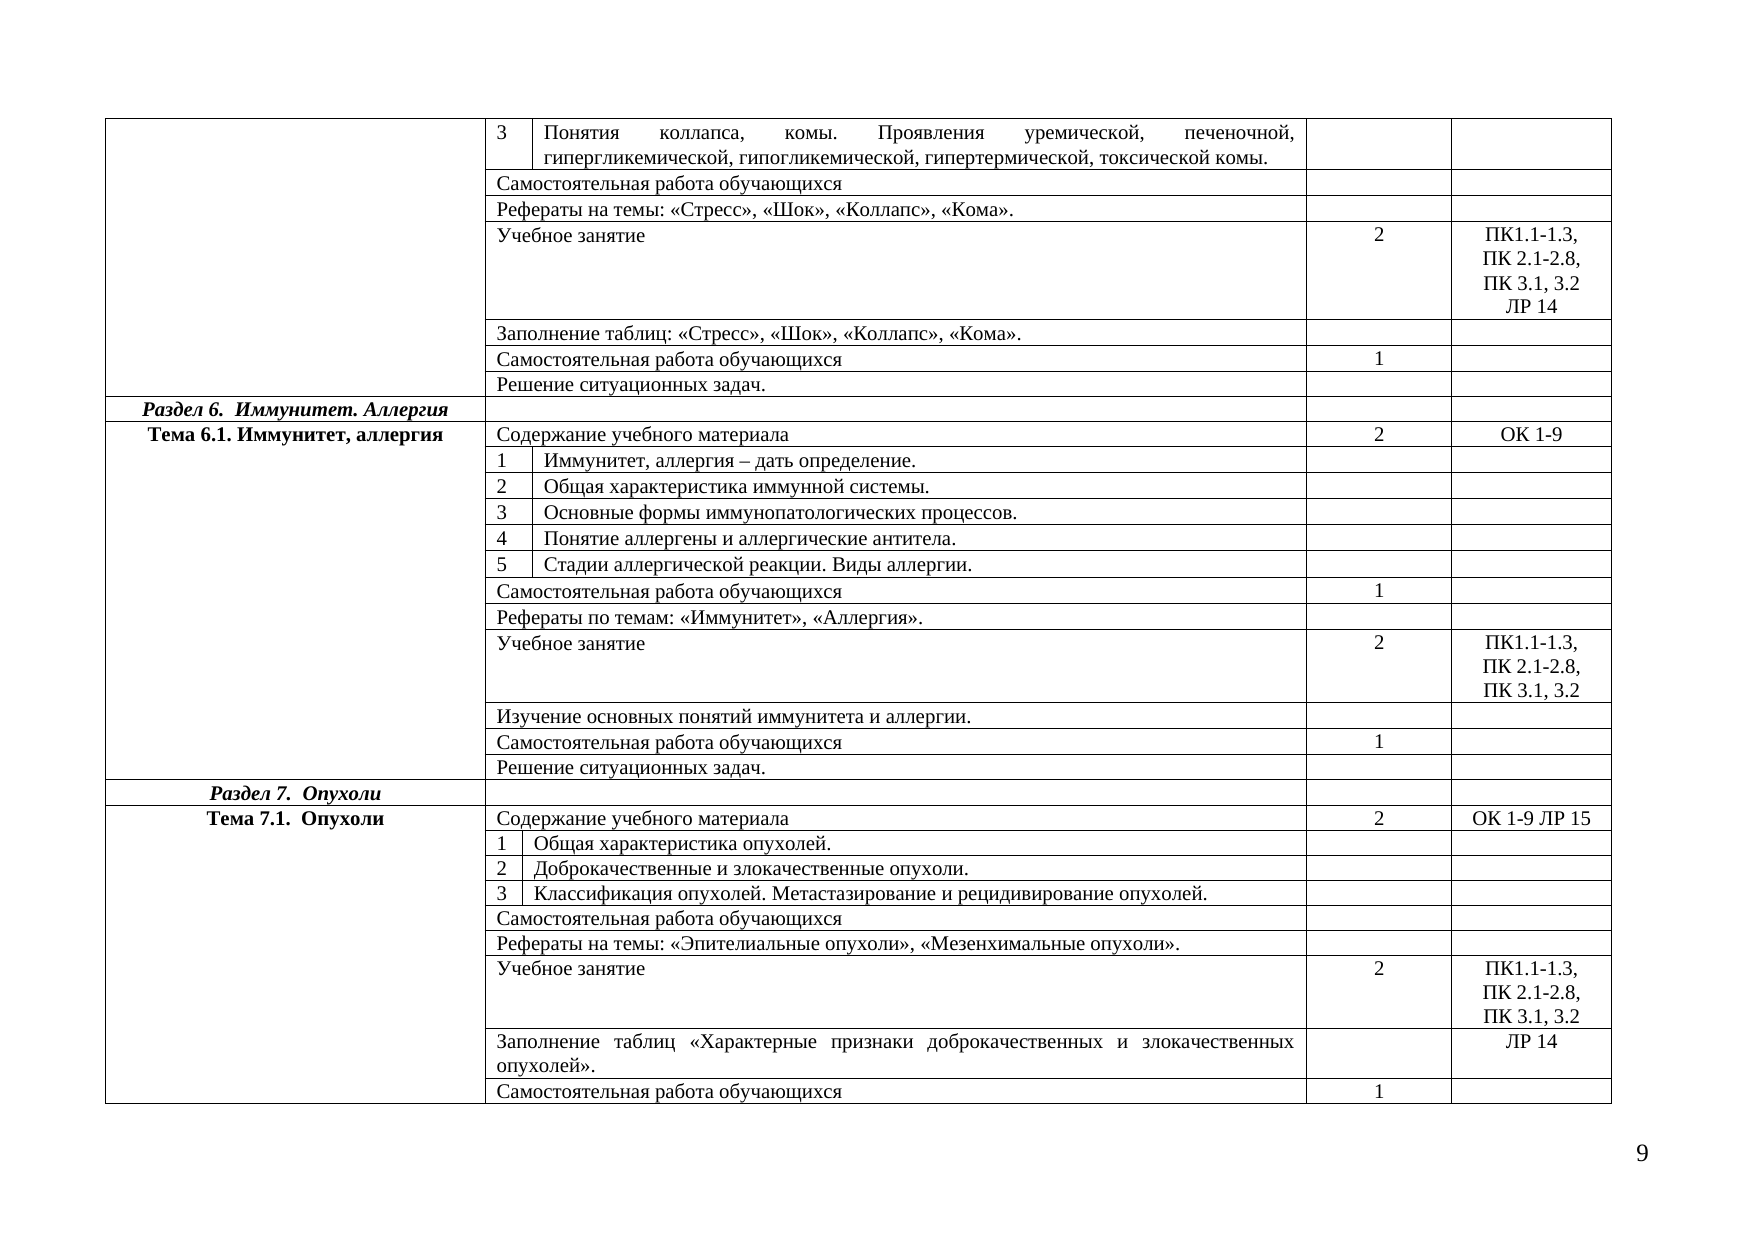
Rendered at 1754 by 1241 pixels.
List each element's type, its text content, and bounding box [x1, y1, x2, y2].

table_cell 2 [1307, 630, 1451, 702]
table_cell [486, 397, 1306, 421]
table_cell Понятия коллапса, комы. Проявления уремической, печеночной, гипергликемической, гипогликемической, гипертермической, токсической комы. [533, 119, 1306, 169]
table_cell 1 [486, 447, 532, 472]
table_cell [1307, 755, 1451, 779]
table_cell 2 [1307, 956, 1451, 1028]
table_cell Рефераты на темы: «Стресс», «Шок», «Коллапс», «Кома». [486, 196, 1306, 221]
table_cell Рефераты по темам: «Иммунитет», «Аллергия». [486, 604, 1306, 629]
table_cell 5 [486, 551, 532, 577]
table_cell Самостоятельная работа обучающихся [486, 729, 1306, 754]
table_cell [1452, 755, 1611, 779]
table_cell ЛР 14 [1452, 1029, 1611, 1077]
table_cell [1307, 119, 1451, 169]
table_cell [1307, 372, 1451, 396]
table_cell [1452, 551, 1611, 577]
table_cell 1 [1307, 1079, 1451, 1103]
table_cell Содержание учебного материала [486, 806, 1306, 829]
table_cell Самостоятельная работа обучающихся [486, 1079, 1306, 1103]
table_cell [1307, 1029, 1451, 1077]
table_cell [1452, 320, 1611, 344]
table_cell Иммунитет, аллергия – дать определение. [533, 447, 1306, 472]
table_cell Решение ситуационных задач. [486, 372, 1306, 396]
table_cell ПК1.1-1.3, ПК 2.1-2.8, ПК 3.1, 3.2 [1452, 956, 1611, 1028]
table_cell 2 [1307, 222, 1451, 318]
table_cell Рефераты на темы: «Эпителиальные опухоли», «Мезенхимальные опухоли». [486, 931, 1306, 955]
table_cell Общая характеристика опухолей. [523, 831, 1306, 855]
table_cell Изучение основных понятий иммунитета и аллергии. [486, 703, 1306, 728]
table_cell [1452, 119, 1611, 169]
table_cell [1307, 170, 1451, 195]
table_cell ПК1.1-1.3, ПК 2.1-2.8, ПК 3.1, 3.2 ЛР 14 [1452, 222, 1611, 318]
table_cell 2 [486, 856, 522, 880]
table_cell [1307, 881, 1451, 905]
table_cell [1452, 931, 1611, 955]
table_cell 2 [1307, 806, 1451, 829]
table_cell [1452, 196, 1611, 221]
table_cell [1307, 397, 1451, 421]
table_cell 1 [1307, 729, 1451, 754]
table_cell [1452, 780, 1611, 804]
table_cell Самостоятельная работа обучающихся [486, 906, 1306, 930]
table_cell Учебное занятие [486, 956, 1306, 1028]
table_cell Самостоятельная работа обучающихся [486, 346, 1306, 371]
table_cell [1452, 1079, 1611, 1103]
table_cell [1307, 831, 1451, 855]
table_cell 3 [486, 499, 532, 524]
table_cell [1307, 196, 1451, 221]
table_cell [1452, 856, 1611, 880]
table_cell Доброкачественные и злокачественные опухоли. [523, 856, 1306, 880]
table_cell 3 [486, 881, 522, 905]
table_cell [1452, 499, 1611, 524]
table_cell [1307, 780, 1451, 804]
table_cell Тема 6.1. Иммунитет, аллергия [106, 422, 485, 779]
table_cell ПК1.1-1.3, ПК 2.1-2.8, ПК 3.1, 3.2 [1452, 630, 1611, 702]
table_cell ОК 1-9 ЛР 15 [1452, 806, 1611, 829]
table_cell [1452, 906, 1611, 930]
table_cell Стадии аллергической реакции. Виды аллергии. [533, 551, 1306, 577]
table_cell [486, 780, 1306, 804]
table_cell [1452, 170, 1611, 195]
table_cell [1307, 856, 1451, 880]
table_cell 1 [1307, 346, 1451, 371]
table_cell Учебное занятие [486, 630, 1306, 702]
table_cell Классификация опухолей. Метастазирование и рецидивирование опухолей. [523, 881, 1306, 905]
table_cell 1 [486, 831, 522, 855]
table_cell [1307, 604, 1451, 629]
table_cell [1307, 906, 1451, 930]
table_cell Заполнение таблиц «Характерные признаки доброкачественных и злокачественных опухолей». [486, 1029, 1306, 1077]
table_cell [1452, 881, 1611, 905]
table_cell 1 [1307, 578, 1451, 603]
table_cell Самостоятельная работа обучающихся [486, 170, 1306, 195]
table_cell Заполнение таблиц: «Стресс», «Шок», «Коллапс», «Кома». [486, 320, 1306, 344]
table_cell Учебное занятие [486, 222, 1306, 318]
table_cell [1452, 447, 1611, 472]
table_cell 3 [486, 119, 532, 169]
table_cell [1307, 703, 1451, 728]
table_cell [1452, 604, 1611, 629]
table_cell 2 [1307, 422, 1451, 446]
table_cell ОК 1-9 [1452, 422, 1611, 446]
table_cell [1452, 578, 1611, 603]
table_cell [1452, 831, 1611, 855]
table_cell [1307, 447, 1451, 472]
table_cell [1307, 320, 1451, 344]
table_cell [1307, 551, 1451, 577]
table_cell [1452, 397, 1611, 421]
table_cell Общая характеристика иммунной системы. [533, 473, 1306, 498]
table_cell Самостоятельная работа обучающихся [486, 578, 1306, 603]
table_cell Содержание учебного материала [486, 422, 1306, 446]
table_cell [1307, 499, 1451, 524]
table_cell [1452, 372, 1611, 396]
table_cell Основные формы иммунопатологических процессов. [533, 499, 1306, 524]
table_cell Решение ситуационных задач. [486, 755, 1306, 779]
table_cell [1452, 703, 1611, 728]
table_cell Тема 7.1. Опухоли [106, 806, 485, 1103]
table_cell 2 [486, 473, 532, 498]
table_cell [1452, 729, 1611, 754]
table_cell [1307, 473, 1451, 498]
table_cell Раздел 7. Опухоли [106, 780, 485, 804]
table_cell [1307, 525, 1451, 550]
table_cell [1452, 346, 1611, 371]
table_cell Раздел 6. Иммунитет. Аллергия [106, 397, 485, 421]
table_cell Понятие аллергены и аллергические антитела. [533, 525, 1306, 550]
table_cell [1307, 931, 1451, 955]
table_cell 4 [486, 525, 532, 550]
table_cell [1452, 525, 1611, 550]
table_cell [1452, 473, 1611, 498]
